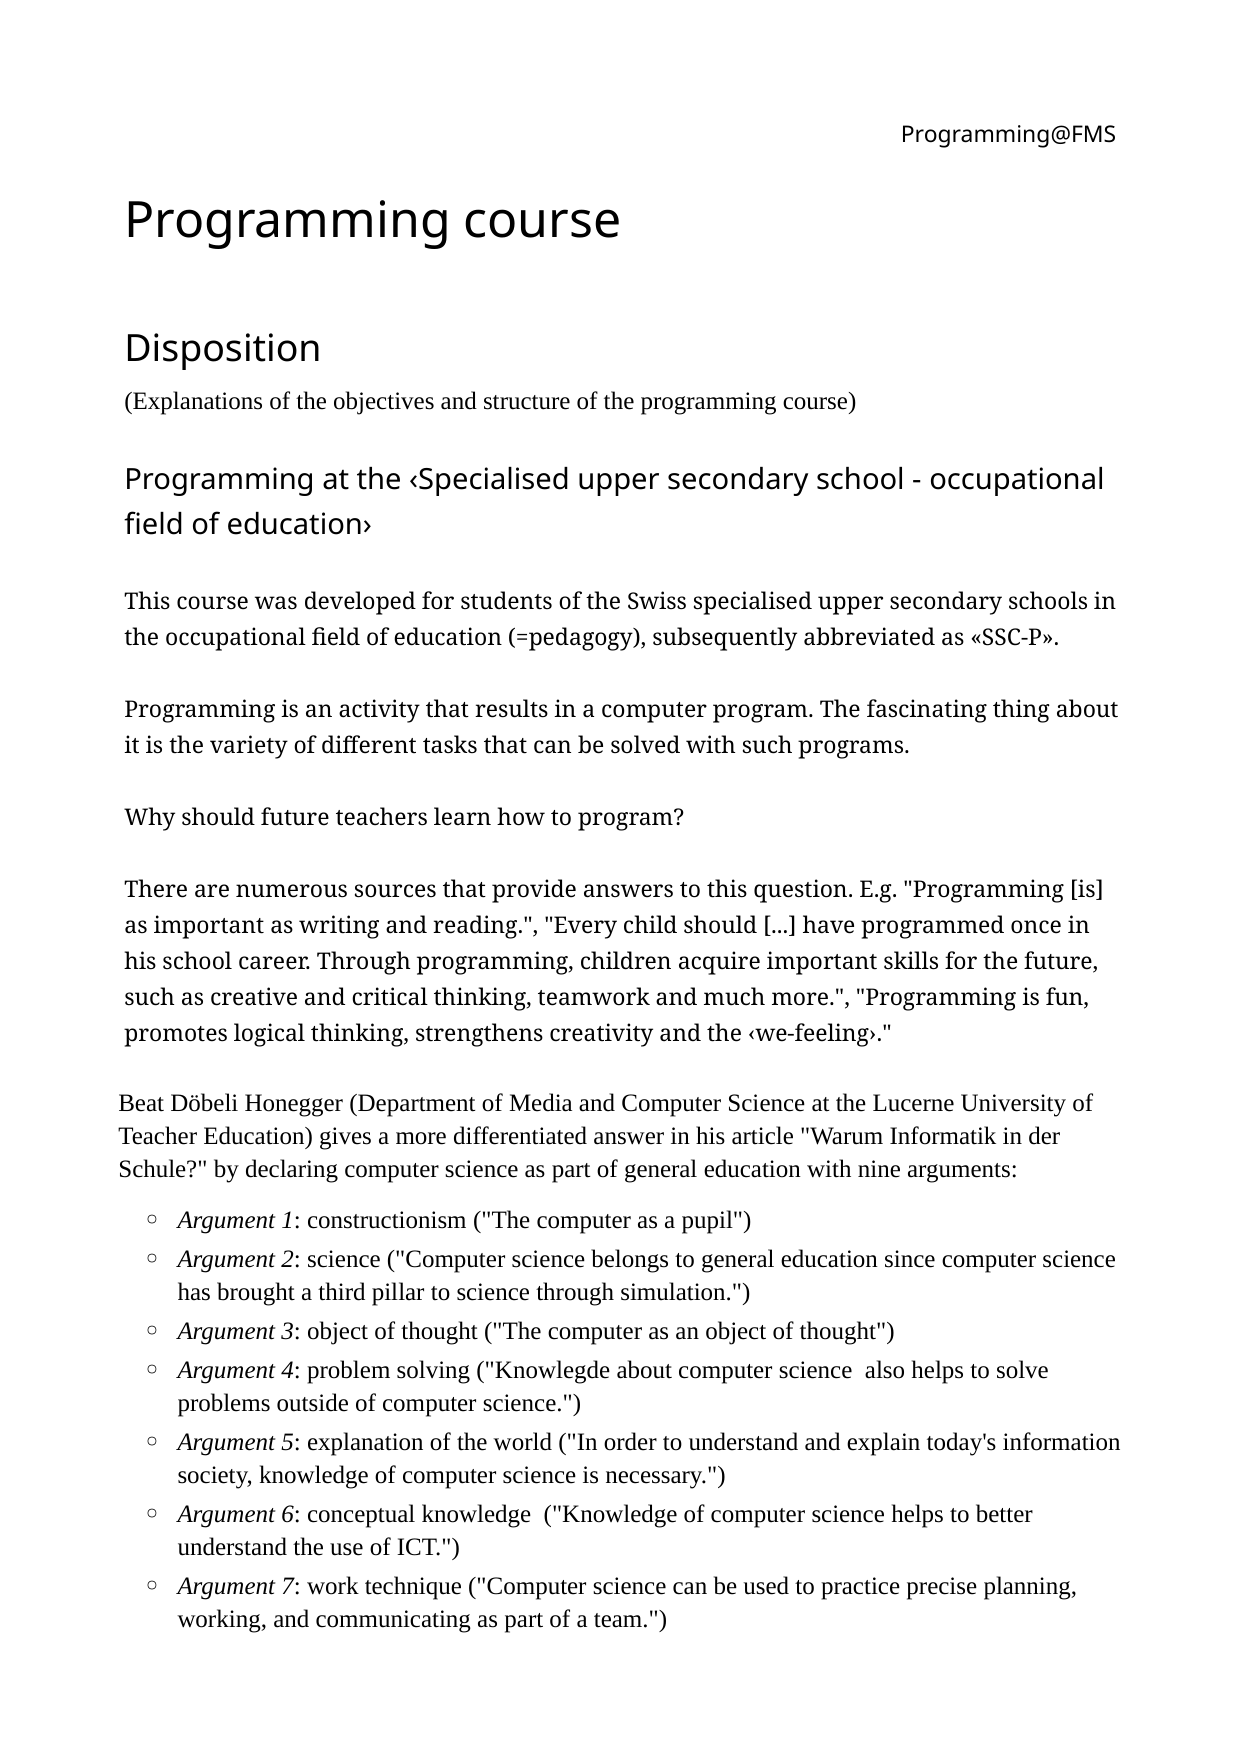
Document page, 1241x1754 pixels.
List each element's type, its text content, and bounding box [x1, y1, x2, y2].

text Programming at the ‹Specialised upper secondary school - occupational field of education› [124, 458, 1116, 543]
text (Explanations of the objectives and structure of the programming course) [124, 386, 1116, 414]
text Beat Döbeli Honegger (Department of Media and Computer Science at the Lucerne University of Teacher Education) gives a more differentiated answer in his article "Warum Informatik in der Schule?" by declaring computer science as part of general education with nine arguments: [118, 1088, 1122, 1183]
text There are numerous sources that provide answers to this question. E.g. "Programming [is] as important as writing and reading.", "Every child should [...] have programmed once in his school career. Through programming, children acquire important skills for the future, such as creative and critical thinking, teamwork and much more.", "Programming is fun, promotes logical thinking, strengthens creativity and the ‹we-feeling›." [124, 873, 1122, 1048]
list Argument 5: explanation of the world ("In order to understand and explain today's information society, knowledge of computer science is necessary.") [142, 1427, 1122, 1489]
text This course was developed for students of the Swiss specialised upper secondary schools in the occupational field of education (=pedagogy), subsequently abbreviated as «SSC-P». [124, 585, 1122, 652]
list Argument 4: problem solving ("Knowlegde about computer science also helps to solve problems outside of computer science.") [142, 1355, 1122, 1417]
text Programming course [124, 184, 1116, 252]
text Why should future teachers learn how to program? [124, 801, 1122, 832]
list Argument 6: conceptual knowledge ("Knowledge of computer science helps to better understand the use of ICT.") [142, 1499, 1122, 1561]
list Argument 3: object of thought ("The computer as an object of thought") [142, 1316, 1122, 1345]
text Programming is an activity that results in a computer program. The fascinating thing about it is the variety of different tasks that can be solved with such programs. [124, 693, 1122, 760]
list Argument 1: constructionism ("The computer as a pupil") [142, 1205, 1122, 1234]
text Disposition [124, 321, 1116, 372]
list Argument 7: work technique ("Computer science can be used to practice precise planning, working, and communicating as part of a team.") [142, 1571, 1122, 1633]
list Argument 2: science ("Computer science belongs to general education since computer science has brought a third pillar to science through simulation.") [142, 1244, 1122, 1306]
text Programming@FMS [124, 118, 1116, 149]
